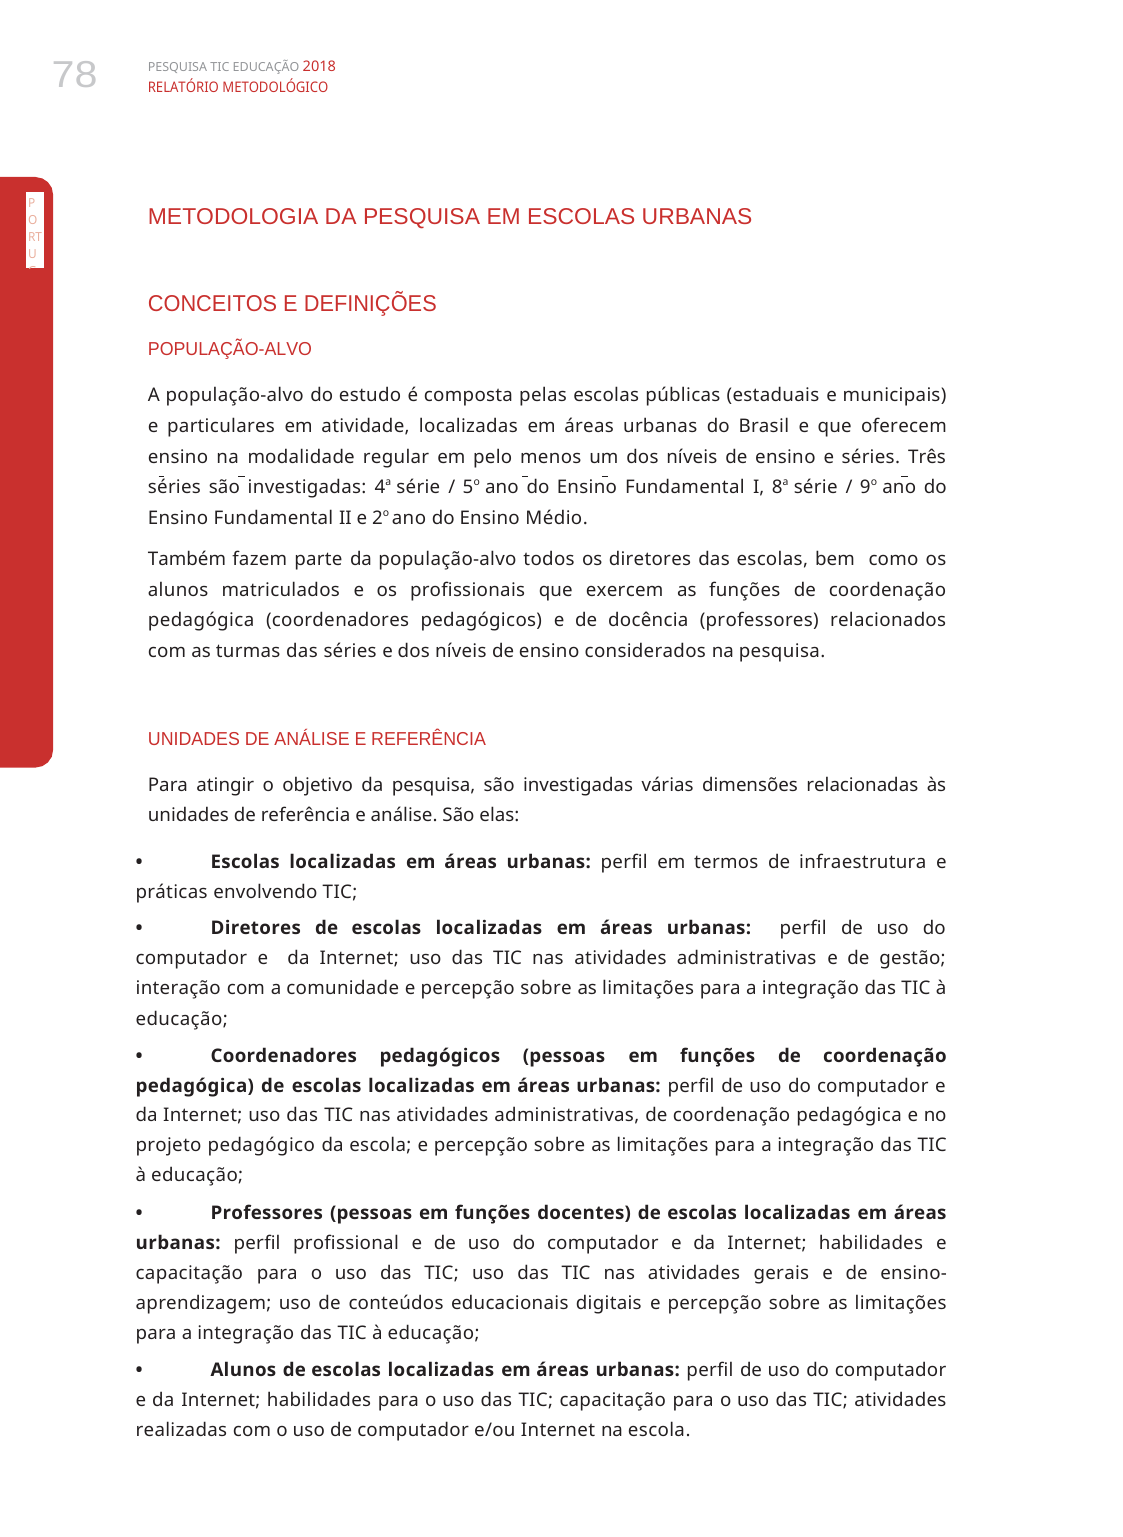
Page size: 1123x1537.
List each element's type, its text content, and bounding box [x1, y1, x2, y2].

text POPULAÇÃO-ALVO [148, 338, 1123, 360]
text UNIDADES DE ANÁLISE E REFERÊNCIA [148, 727, 1123, 749]
text A população-alvo do estudo é composta pelas escolas públicas (estaduais e municipais) e particulares em atividade, localizadas em áreas urbanas do Brasil e que oferecem ensino na modalidade regular em pelo menos um dos níveis de ensino e séries. Três séries são investigadas: 4a série / 5o ano do Ensino Fundamental I, 8a série / 9o ano do Ensino Fundamental II e 2o ano do Ensino Médio. [148, 382, 947, 530]
list Alunos de escolas localizadas em áreas urbanas: perfil de uso do computador e da Internet; habilidades para o uso das TIC; capacitação para o uso das TIC; atividades realizadas com o uso de computador e/ou Internet na escola. [135, 1356, 947, 1442]
text Também fazem parte da população-alvo todos os diretores das escolas, bem como os alunos matriculados e os profissionais que exercem as funções de coordenação pedagógica (coordenadores pedagógicos) e de docência (professores) relacionados com as turmas das séries e dos níveis de ensino considerados na pesquisa. [148, 545, 947, 663]
list Professores (pessoas em funções docentes) de escolas localizadas em áreas urbanas: perfil profissional e de uso do computador e da Internet; habilidades e capacitação para o uso das TIC; uso das TIC nas atividades gerais e de ensino-aprendizagem; uso de conteúdos educacionais digitais e percepção sobre as limitações para a integração das TIC à educação; [135, 1199, 947, 1345]
list Coordenadores pedagógicos (pessoas em funções de coordenação pedagógica) de escolas localizadas em áreas urbanas: perfil de uso do computador e da Internet; uso das TIC nas atividades administrativas, de coordenação pedagógica e no projeto pedagógico da escola; e percepção sobre as limitações para a integração das TIC à educação; [135, 1042, 947, 1187]
subtitle METODOLOGIA DA PESQUISA EM ESCOLAS URBANAS [148, 203, 1123, 229]
text PORTUGUÊS [28, 194, 44, 268]
text Para atingir o objetivo da pesquisa, são investigadas várias dimensões relacionadas às unidades de referência e análise. São elas: [148, 771, 946, 827]
list Diretores de escolas localizadas em áreas urbanas: perfil de uso do computador e da Internet; uso das TIC nas atividades administrativas e de gestão; interação com a comunidade e percepção sobre as limitações para a integração das TIC à educação; [135, 914, 946, 1030]
text CONCEITOS E DEFINIÇÕES [148, 289, 1123, 316]
list Escolas localizadas em áreas urbanas: perfil em termos de infraestrutura e práticas envolvendo TIC; [135, 849, 946, 904]
